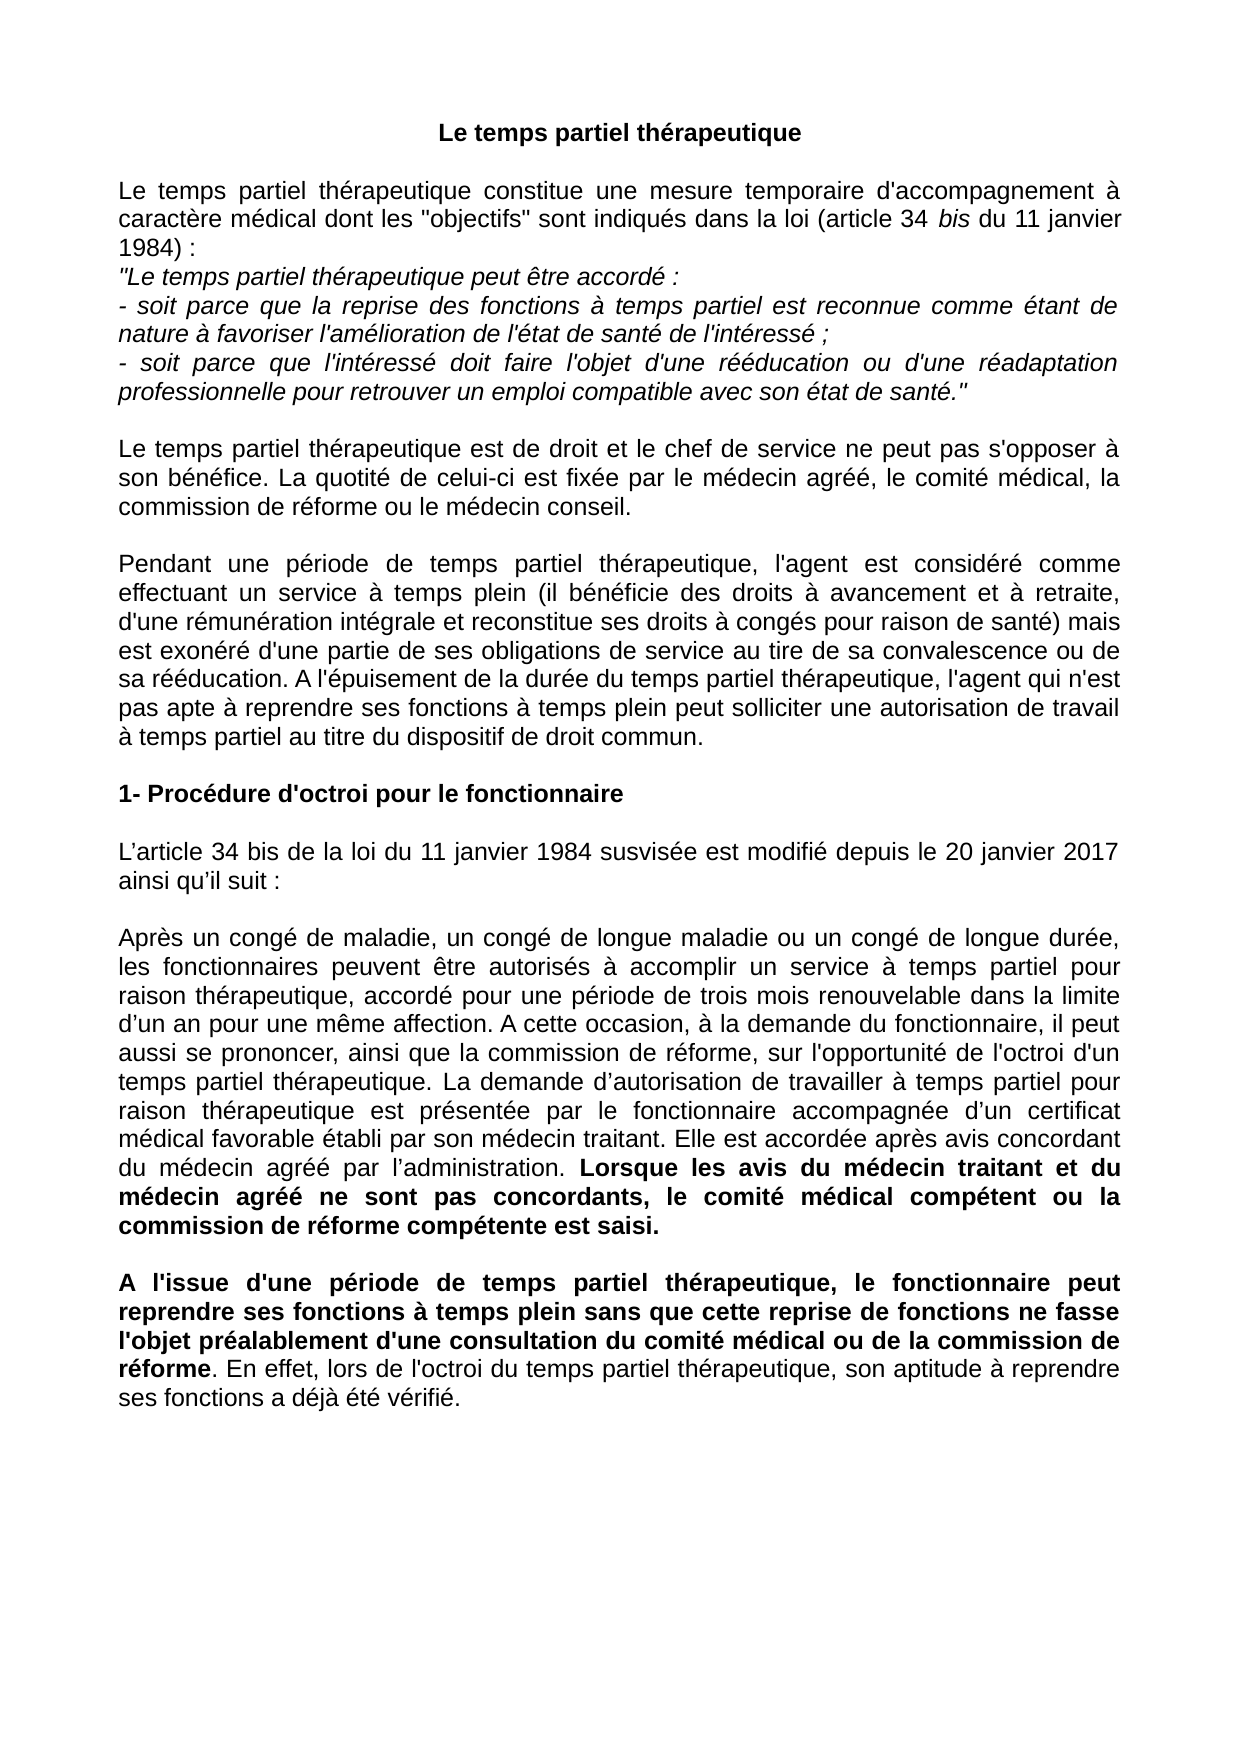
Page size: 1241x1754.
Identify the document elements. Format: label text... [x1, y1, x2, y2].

text Le temps partiel thérapeutique est de droit et le chef de service ne peut pas s'opposer à son bénéfice. La quotité de celui-ci est fixée par le médecin agréé, le comité médical, la commission de réforme ou le médecin conseil. [118, 434, 1122, 521]
text A l'issue d'une période de temps partiel thérapeutique, le fonctionnaire peut reprendre ses fonctions à temps plein sans que cette reprise de fonctions ne fasse l'objet préalablement d'une consultation du comité médical ou de la commission de réforme. En effet, lors de l'octroi du temps partiel thérapeutique, son aptitude à reprendre ses fonctions a déjà été vérifié. [118, 1239, 1122, 1412]
text "Le temps partiel thérapeutique peut être accordé : [118, 262, 1122, 291]
text Le temps partiel thérapeutique [118, 118, 1122, 147]
text - soit parce que la reprise des fonctions à temps partiel est reconnue comme étant de nature à favoriser l'amélioration de l'état de santé de l'intéressé ; [118, 291, 1122, 348]
text Le temps partiel thérapeutique constitue une mesure temporaire d'accompagnement à caractère médical dont les "objectifs" sont indiqués dans la loi (article 34 bis du 11 janvier 1984) : [118, 176, 1122, 262]
text Après un congé de maladie, un congé de longue maladie ou un congé de longue durée, les fonctionnaires peuvent être autorisés à accomplir un service à temps partiel pour raison thérapeutique, accordé pour une période de trois mois renouvelable dans la limite d’un an pour une même affection. A cette occasion, à la demande du fonctionnaire, il peut aussi se prononcer, ainsi que la commission de réforme, sur l'opportunité de l'octroi d'un temps partiel thérapeutique. La demande d’autorisation de travailler à temps partiel pour raison thérapeutique est présentée par le fonctionnaire accompagnée d’un certificat médical favorable établi par son médecin traitant. Elle est accordée après avis concordant du médecin agréé par l’administration. Lorsque les avis du médecin traitant et du médecin agréé ne sont pas concordants, le comité médical compétent ou la commission de réforme compétente est saisi. [118, 923, 1122, 1239]
text - soit parce que l'intéressé doit faire l'objet d'une rééducation ou d'une réadaptation professionnelle pour retrouver un emploi compatible avec son état de santé." [118, 348, 1122, 406]
text 1- Procédure d'octroi pour le fonctionnaire [118, 779, 1122, 808]
text Pendant une période de temps partiel thérapeutique, l'agent est considéré comme effectuant un service à temps plein (il bénéficie des droits à avancement et à retraite, d'une rémunération intégrale et reconstitue ses droits à congés pour raison de santé) mais est exonéré d'une partie de ses obligations de service au tire de sa convalescence ou de sa rééducation. A l'épuisement de la durée du temps partiel thérapeutique, l'agent qui n'est pas apte à reprendre ses fonctions à temps plein peut solliciter une autorisation de travail à temps partiel au titre du dispositif de droit commun. [118, 549, 1122, 751]
text L’article 34 bis de la loi du 11 janvier 1984 susvisée est modifié depuis le 20 janvier 2017 ainsi qu’il suit : [118, 837, 1122, 894]
